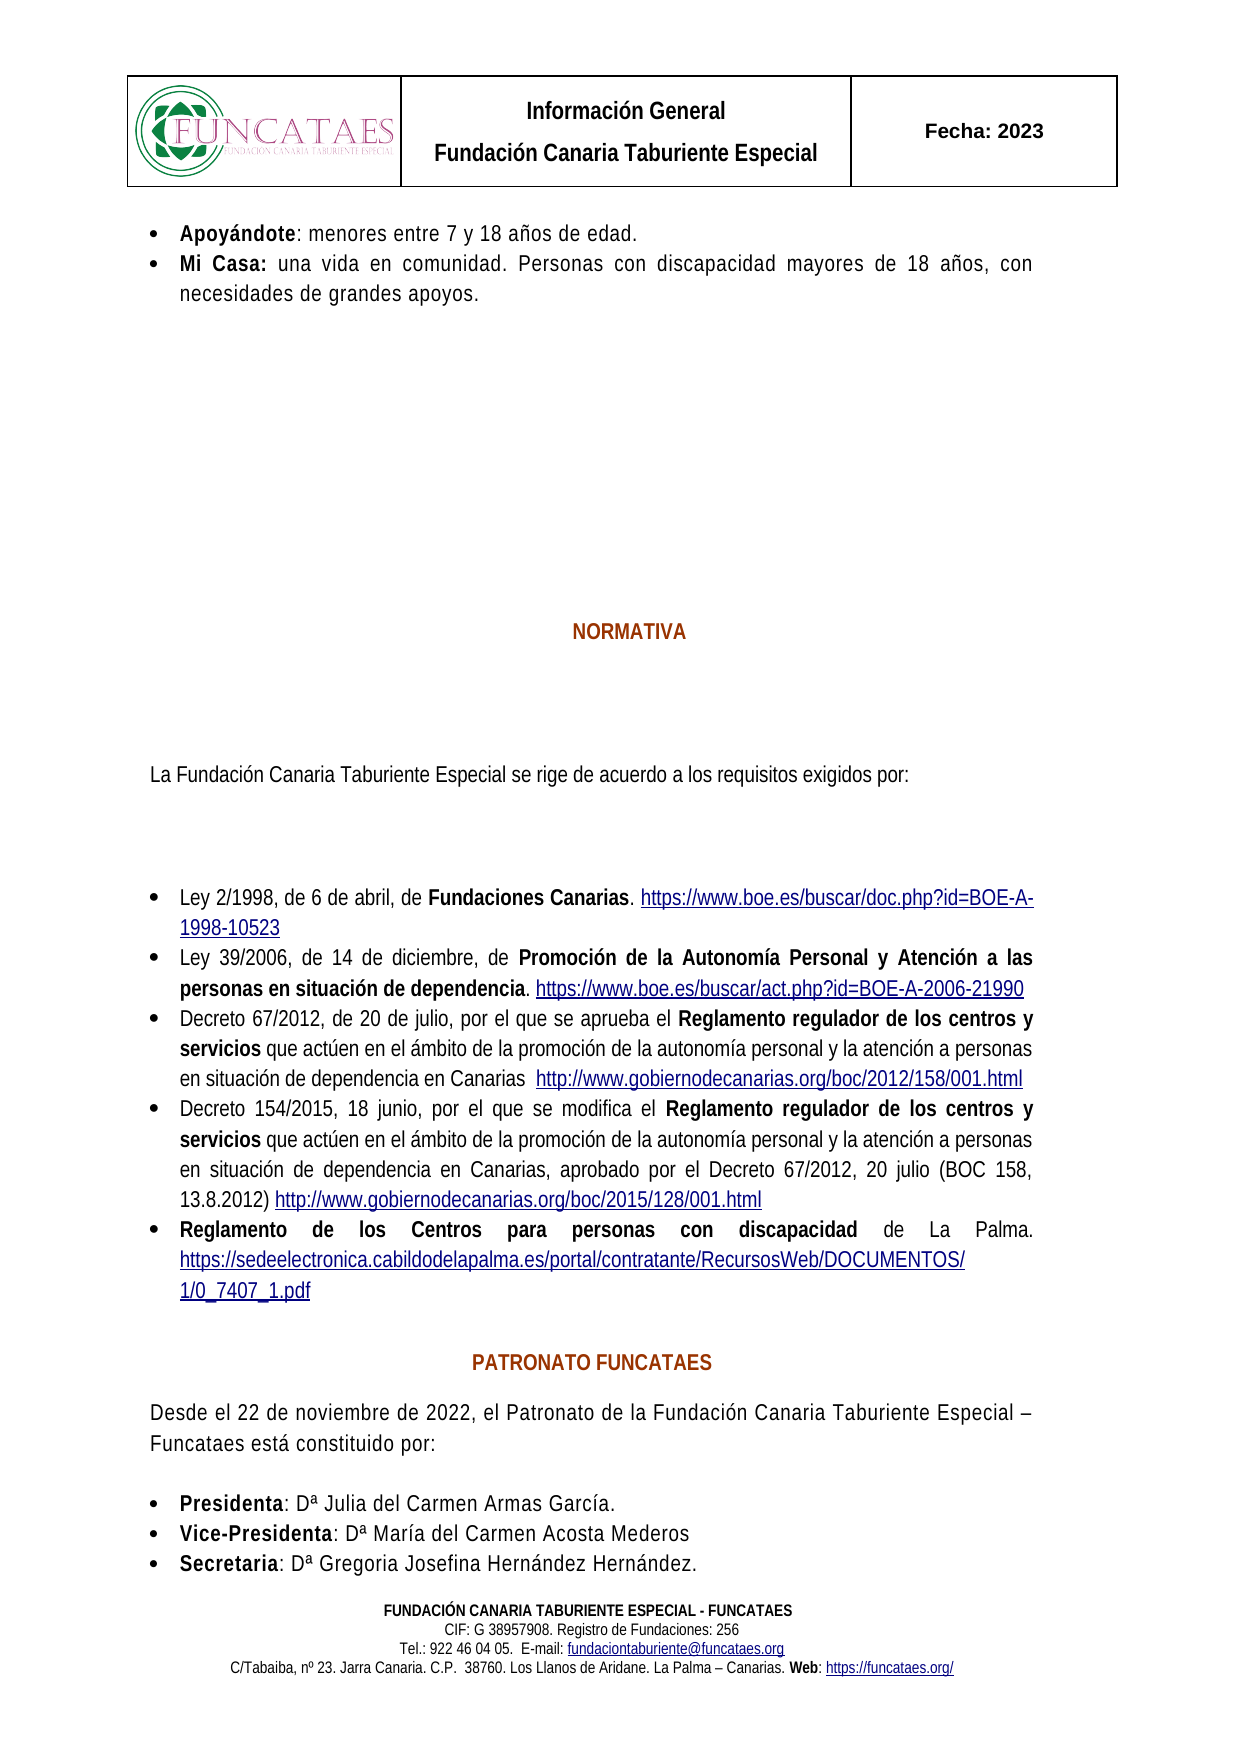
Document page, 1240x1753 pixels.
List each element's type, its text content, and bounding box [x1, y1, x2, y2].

list Secretaria: Dª Gregoria Josefina Hernández Hernández. [150, 1550, 1034, 1577]
list Presidenta: Dª Julia del Carmen Armas García. [150, 1490, 1034, 1516]
subtitle PATRONATO FUNCATAES [150, 1348, 1034, 1375]
list Decreto 154/2015, 18 junio, por el que se modifica el Reglamento regulador de los centros y servicios que actúen en el ámbito de la promoción de la autonomía personal y la atención a personas en situación de dependencia en Canarias, aprobado por el Decreto 67/2012, 20 julio (BOC 158, 13.8.2012) http://www.gobiernodecanarias.org/boc/2015/128/001.html [150, 1095, 1034, 1212]
list Vice-Presidenta: Dª María del Carmen Acosta Mederos [150, 1520, 1034, 1547]
list Mi Casa: una vida en comunidad. Personas con discapacidad mayores de 18 años, con necesidades de grandes apoyos. [150, 250, 1034, 307]
list Reglamento de los Centros para personas con discapacidad de La Palma. https://sedeelectronica.cabildodelapalma.es/portal/contratante/RecursosWeb/DOCUMENTOS/1/0_7407_1.pdf [150, 1216, 1034, 1303]
subtitle NORMATIVA [225, 618, 1034, 644]
list Ley 2/1998, de 6 de abril, de Fundaciones Canarias. https://www.boe.es/buscar/doc.php?id=BOE-A-1998-10523 [150, 884, 1034, 941]
list Apoyándote: menores entre 7 y 18 años de edad. [150, 220, 1034, 246]
text Desde el 22 de noviembre de 2022, el Patronato de la Fundación Canaria Taburiente Especial – Funcataes está constituido por: [150, 1399, 1034, 1456]
list Ley 39/2006, de 14 de diciembre, de Promoción de la Autonomía Personal y Atención a las personas en situación de dependencia. https://www.boe.es/buscar/act.php?id=BOE-A-2006-21990 [150, 944, 1034, 1001]
list Decreto 67/2012, de 20 de julio, por el que se aprueba el Reglamento regulador de los centros y servicios que actúen en el ámbito de la promoción de la autonomía personal y la atención a personas en situación de dependencia en Canarias http://www.gobiernodecanarias.org/boc/2012/158/001.html [150, 1005, 1034, 1092]
subtitle La Fundación Canaria Taburiente Especial se rige de acuerdo a los requisitos exigidos por: [150, 761, 1034, 788]
